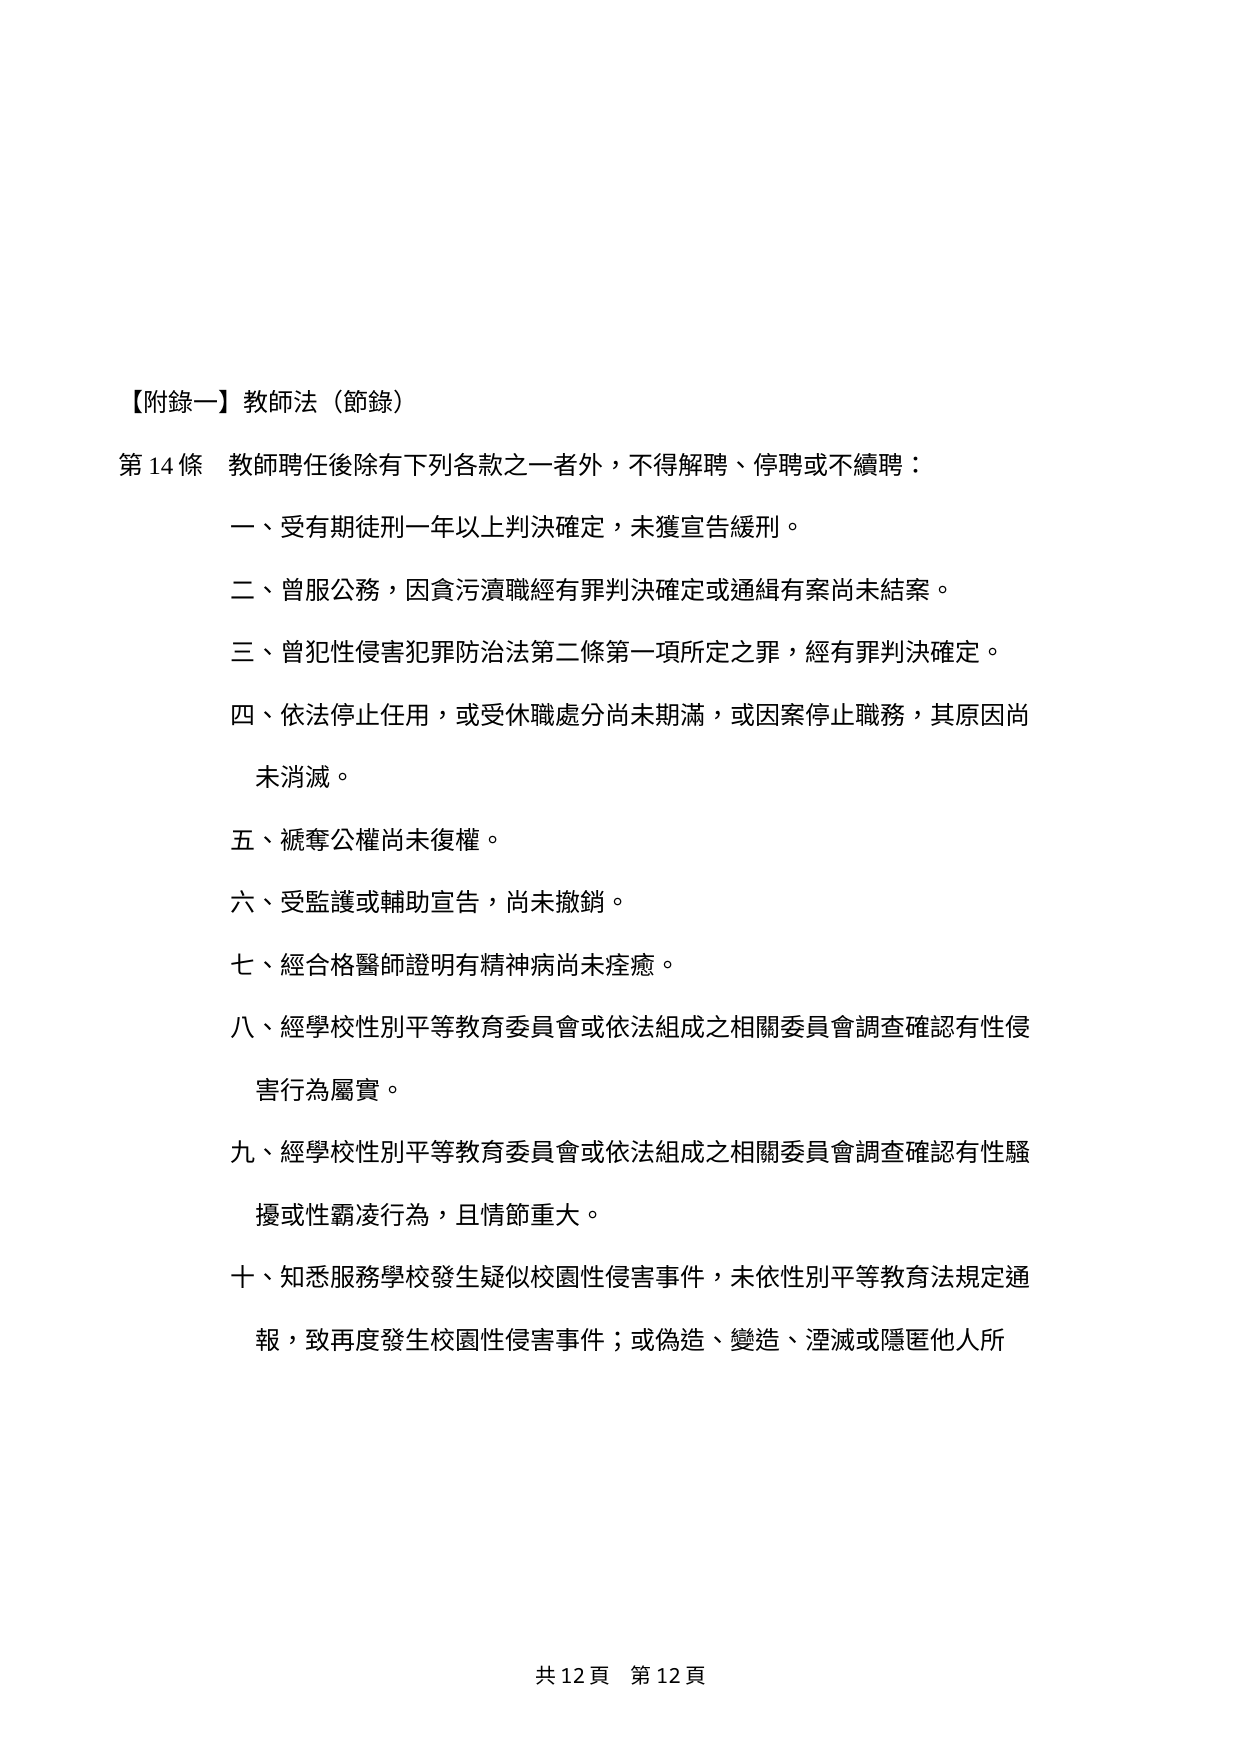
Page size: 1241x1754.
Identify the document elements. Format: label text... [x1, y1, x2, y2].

text 一、受有期徒刑一年以上判決確定，未獲宣告緩刑。 [118, 484, 1122, 547]
text 七、經合格醫師證明有精神病尚未痊癒。 [118, 922, 1122, 984]
text 【附錄一】教師法（節錄） [118, 359, 1122, 422]
text 二、曾服公務，因貪污瀆職經有罪判決確定或通緝有案尚未結案。 [118, 547, 1122, 609]
text 害行為屬實。 [118, 1047, 1122, 1109]
text 報，致再度發生校園性侵害事件；或偽造、變造、湮滅或隱匿他人所 [118, 1297, 1122, 1359]
text 九、經學校性別平等教育委員會或依法組成之相關委員會調查確認有性騷 [118, 1109, 1122, 1172]
text 未消滅。 [118, 734, 1122, 797]
text 十、知悉服務學校發生疑似校園性侵害事件，未依性別平等教育法規定通 [118, 1234, 1122, 1297]
text 第14條 教師聘任後除有下列各款之一者外，不得解聘、停聘或不續聘： [118, 422, 1122, 484]
text 四、依法停止任用，或受休職處分尚未期滿，或因案停止職務，其原因尚 [118, 672, 1122, 734]
text 擾或性霸凌行為，且情節重大。 [118, 1172, 1122, 1234]
text 八、經學校性別平等教育委員會或依法組成之相關委員會調查確認有性侵 [118, 984, 1122, 1047]
text 三、曾犯性侵害犯罪防治法第二條第一項所定之罪，經有罪判決確定。 [118, 609, 1122, 672]
text 六、受監護或輔助宣告，尚未撤銷。 [118, 859, 1122, 922]
text 五、褫奪公權尚未復權。 [118, 797, 1122, 859]
